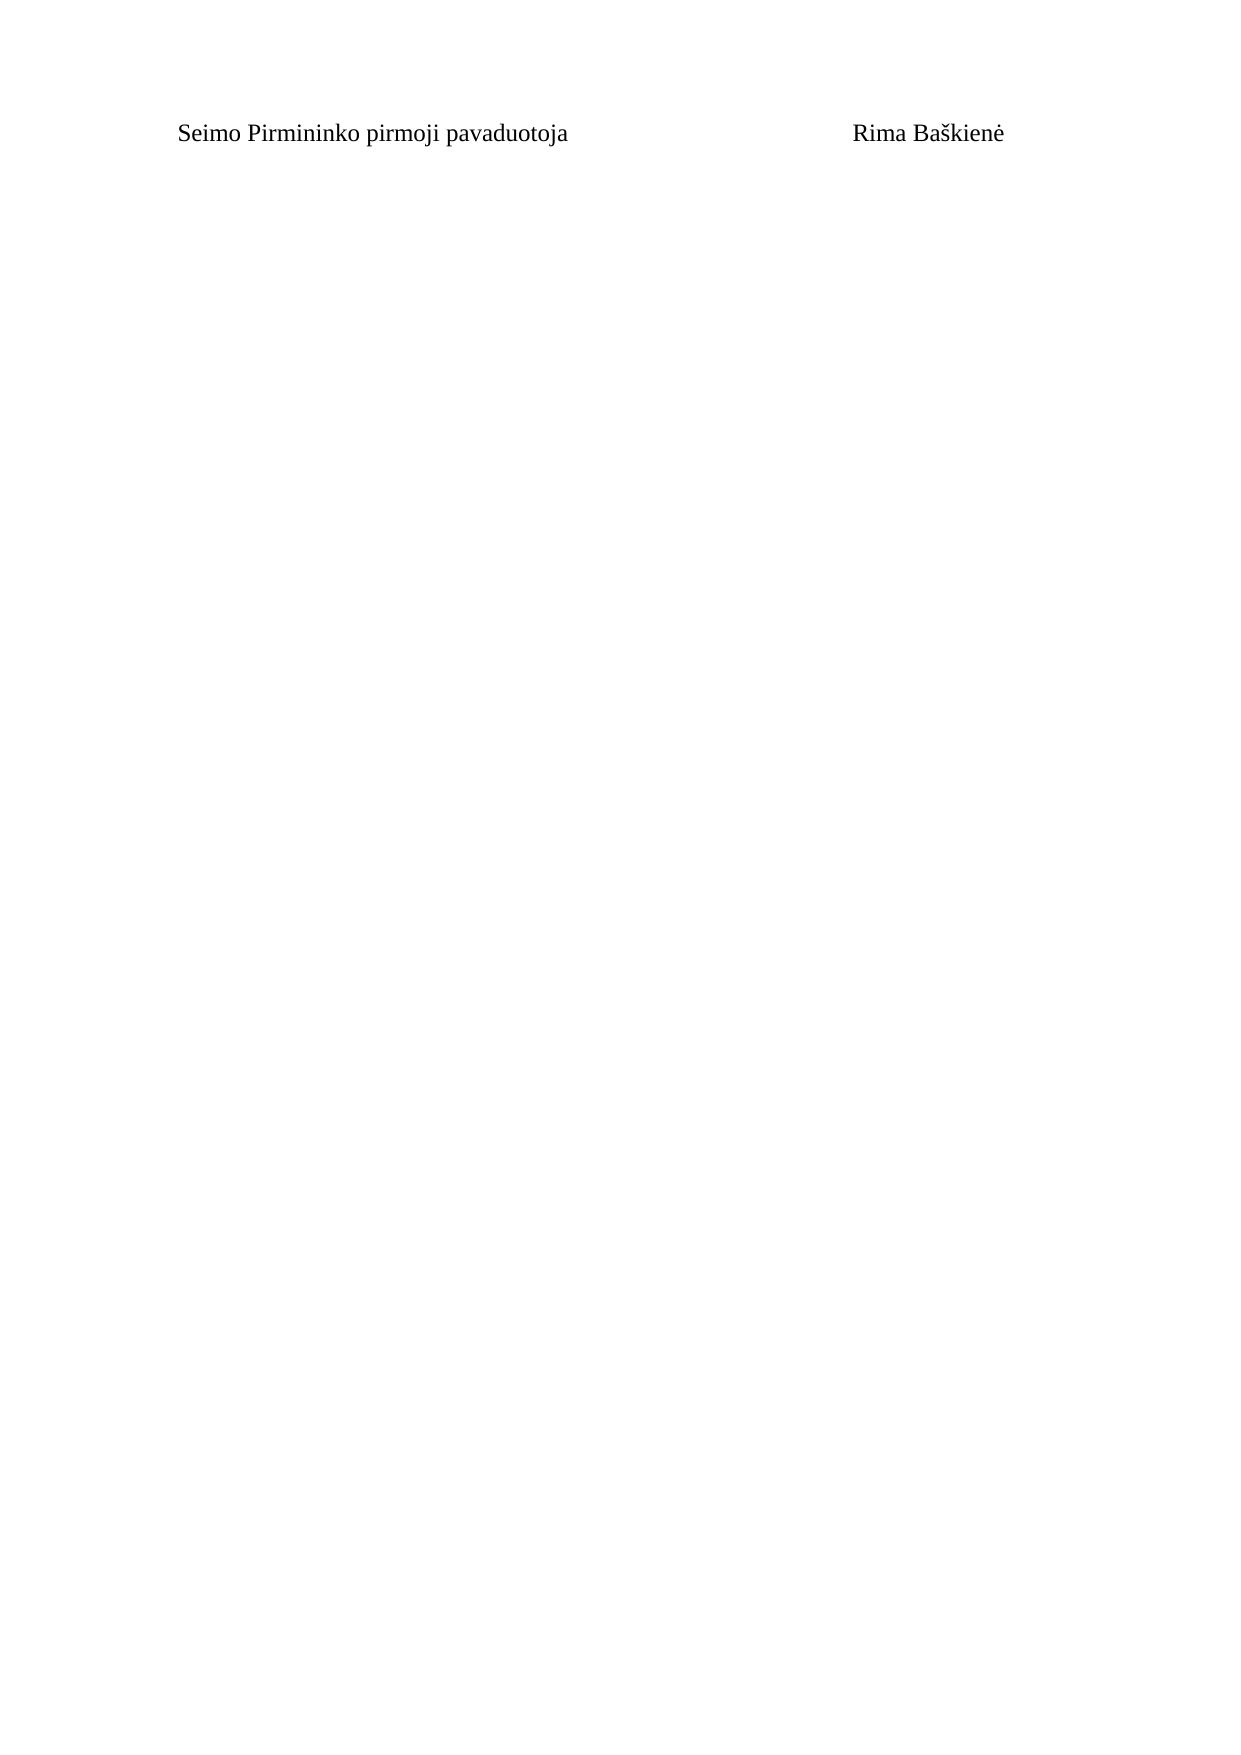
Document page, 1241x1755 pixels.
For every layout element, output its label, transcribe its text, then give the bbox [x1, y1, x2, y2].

text Seimo Pirmininko pirmoji pavaduotoja (Parašas) Rima Baškienė [177, 118, 1152, 147]
